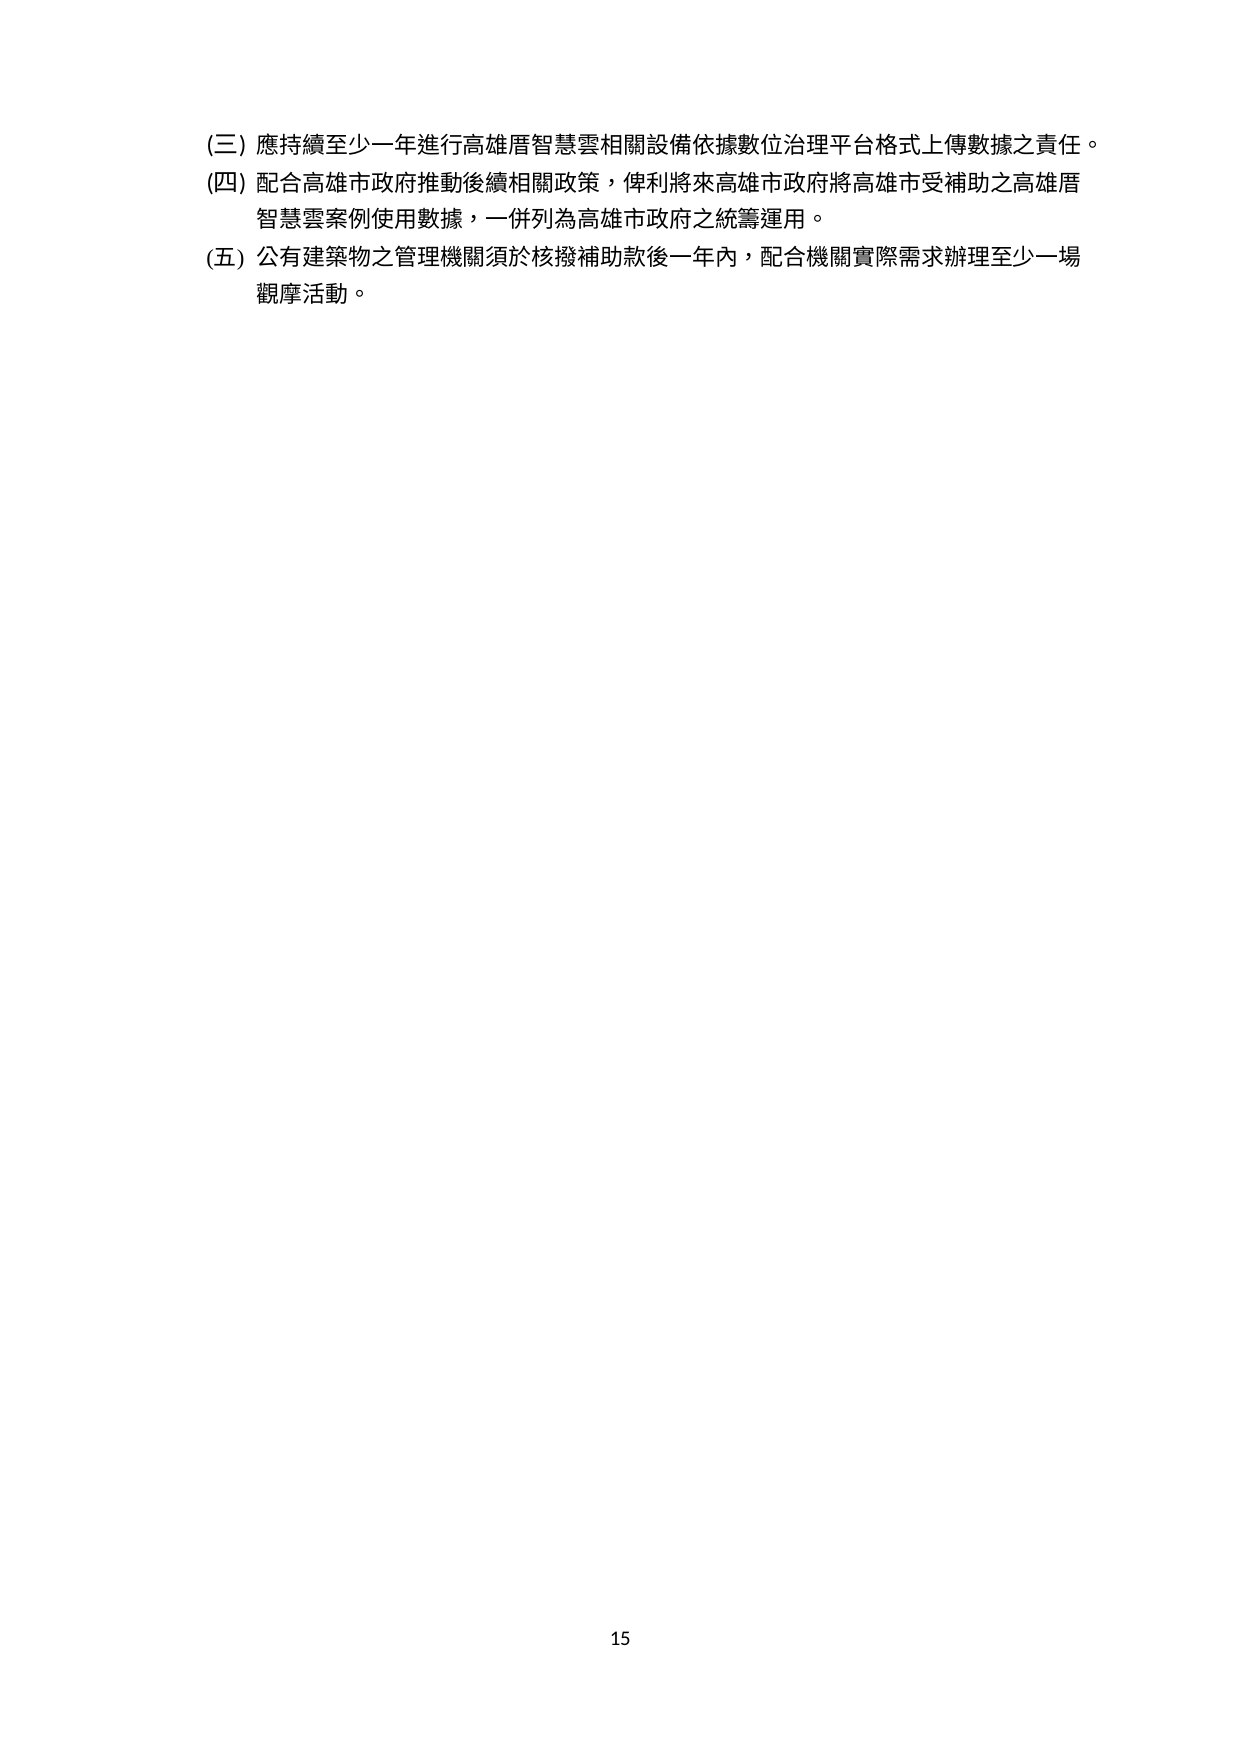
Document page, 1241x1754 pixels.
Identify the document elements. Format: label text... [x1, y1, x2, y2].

list 公有建築物之管理機關須於核撥補助款後一年內，配合機關實際需求辦理至少一場觀摩活動。 [206, 236, 1092, 311]
list 應持續至少一年進行高雄厝智慧雲相關設備依據數位治理平台格式上傳數據之責任。 [206, 124, 1092, 161]
list 配合高雄市政府推動後續相關政策，俾利將來高雄市政府將高雄市受補助之高雄厝智慧雲案例使用數據，一併列為高雄市政府之統籌運用。 [206, 161, 1092, 236]
